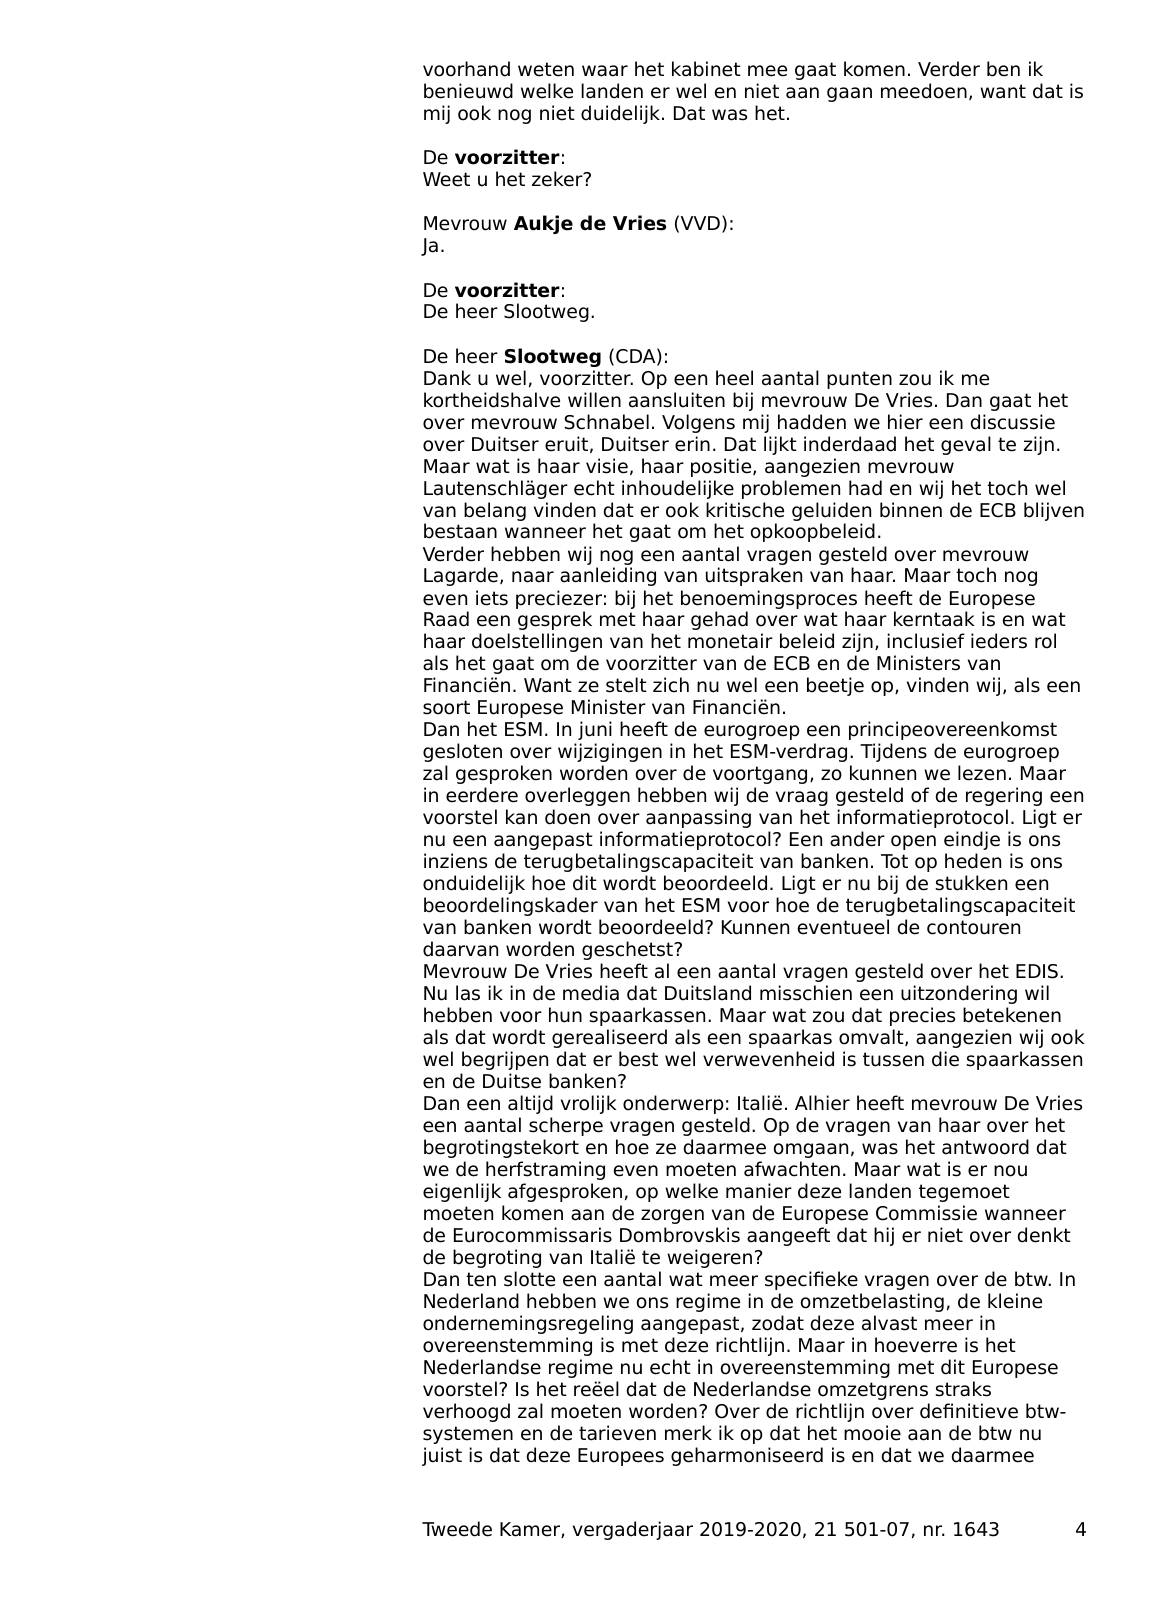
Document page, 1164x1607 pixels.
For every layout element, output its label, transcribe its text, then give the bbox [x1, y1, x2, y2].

text Dank u wel, voorzitter. Op een heel aantal punten zou ik me kortheidshalve willen aansluiten bij mevrouw De Vries. Dan gaat het over mevrouw Schnabel. Volgens mij hadden we hier een discussie over Duitser eruit, Duitser erin. Dat lijkt inderdaad het geval te zijn. Maar wat is haar visie, haar positie, aangezien mevrouw Lautenschläger echt inhoudelijke problemen had en wij het toch wel van belang vinden dat er ook kritische geluiden binnen de ECB blijven bestaan wanneer het gaat om het opkoopbeleid. [422, 368, 1087, 543]
text Ja. [422, 235, 1087, 257]
text De heer Slootweg. [422, 301, 1087, 323]
text Dan een altijd vrolijk onderwerp: Italië. Alhier heeft mevrouw De Vries een aantal scherpe vragen gesteld. Op de vragen van haar over het begrotingstekort en hoe ze daarmee omgaan, was het antwoord dat we de herfstraming even moeten afwachten. Maar wat is er nou eigenlijk afgesproken, op welke manier deze landen tegemoet moeten komen aan de zorgen van de Europese Commissie wanneer de Eurocommissaris Dombrovskis aangeeft dat hij er niet over denkt de begroting van Italië te weigeren? [422, 1093, 1087, 1269]
text Weet u het zeker? [422, 169, 1087, 191]
text Dan ten slotte een aantal wat meer specifieke vragen over de btw. In Nederland hebben we ons regime in de omzetbelasting, de kleine ondernemingsregeling aangepast, zodat deze alvast meer in overeenstemming is met deze richtlijn. Maar in hoeverre is het Nederlandse regime nu echt in overeenstemming met dit Europese voorstel? Is het reëel dat de Nederlandse omzetgrens straks verhoogd zal moeten worden? Over de richtlijn over definitieve btw-systemen en de tarieven merk ik op dat het mooie aan de btw nu juist is dat deze Europees geharmoniseerd is en dat we daarmee [422, 1269, 1087, 1467]
text De heer Slootweg (CDA): [422, 346, 1087, 368]
text voorhand weten waar het kabinet mee gaat komen. Verder ben ik benieuwd welke landen er wel en niet aan gaan meedoen, want dat is mij ook nog niet duidelijk. Dat was het. [422, 59, 1087, 125]
text Mevrouw De Vries heeft al een aantal vragen gesteld over het EDIS. Nu las ik in de media dat Duitsland misschien een uitzondering wil hebben voor hun spaarkassen. Maar wat zou dat precies betekenen als dat wordt gerealiseerd als een spaarkas omvalt, aangezien wij ook wel begrijpen dat er best wel verwevenheid is tussen die spaarkassen en de Duitse banken? [422, 961, 1087, 1093]
text Mevrouw Aukje de Vries (VVD): [422, 213, 1087, 235]
text Dan het ESM. In juni heeft de eurogroep een principeovereenkomst gesloten over wijzigingen in het ESM-verdrag. Tijdens de eurogroep zal gesproken worden over de voortgang, zo kunnen we lezen. Maar in eerdere overleggen hebben wij de vraag gesteld of de regering een voorstel kan doen over aanpassing van het informatieprotocol. Ligt er nu een aangepast informatieprotocol? Een ander open eindje is ons inziens de terugbetalingscapaciteit van banken. Tot op heden is ons onduidelijk hoe dit wordt beoordeeld. Ligt er nu bij de stukken een beoordelingskader van het ESM voor hoe de terugbetalingscapaciteit van banken wordt beoordeeld? Kunnen eventueel de contouren daarvan worden geschetst? [422, 719, 1087, 961]
text De voorzitter: [422, 147, 1087, 169]
text De voorzitter: [422, 279, 1087, 301]
text Verder hebben wij nog een aantal vragen gesteld over mevrouw Lagarde, naar aanleiding van uitspraken van haar. Maar toch nog even iets preciezer: bij het benoemingsproces heeft de Europese Raad een gesprek met haar gehad over wat haar kerntaak is en wat haar doelstellingen van het monetair beleid zijn, inclusief ieders rol als het gaat om de voorzitter van de ECB en de Ministers van Financiën. Want ze stelt zich nu wel een beetje op, vinden wij, als een soort Europese Minister van Financiën. [422, 543, 1087, 719]
